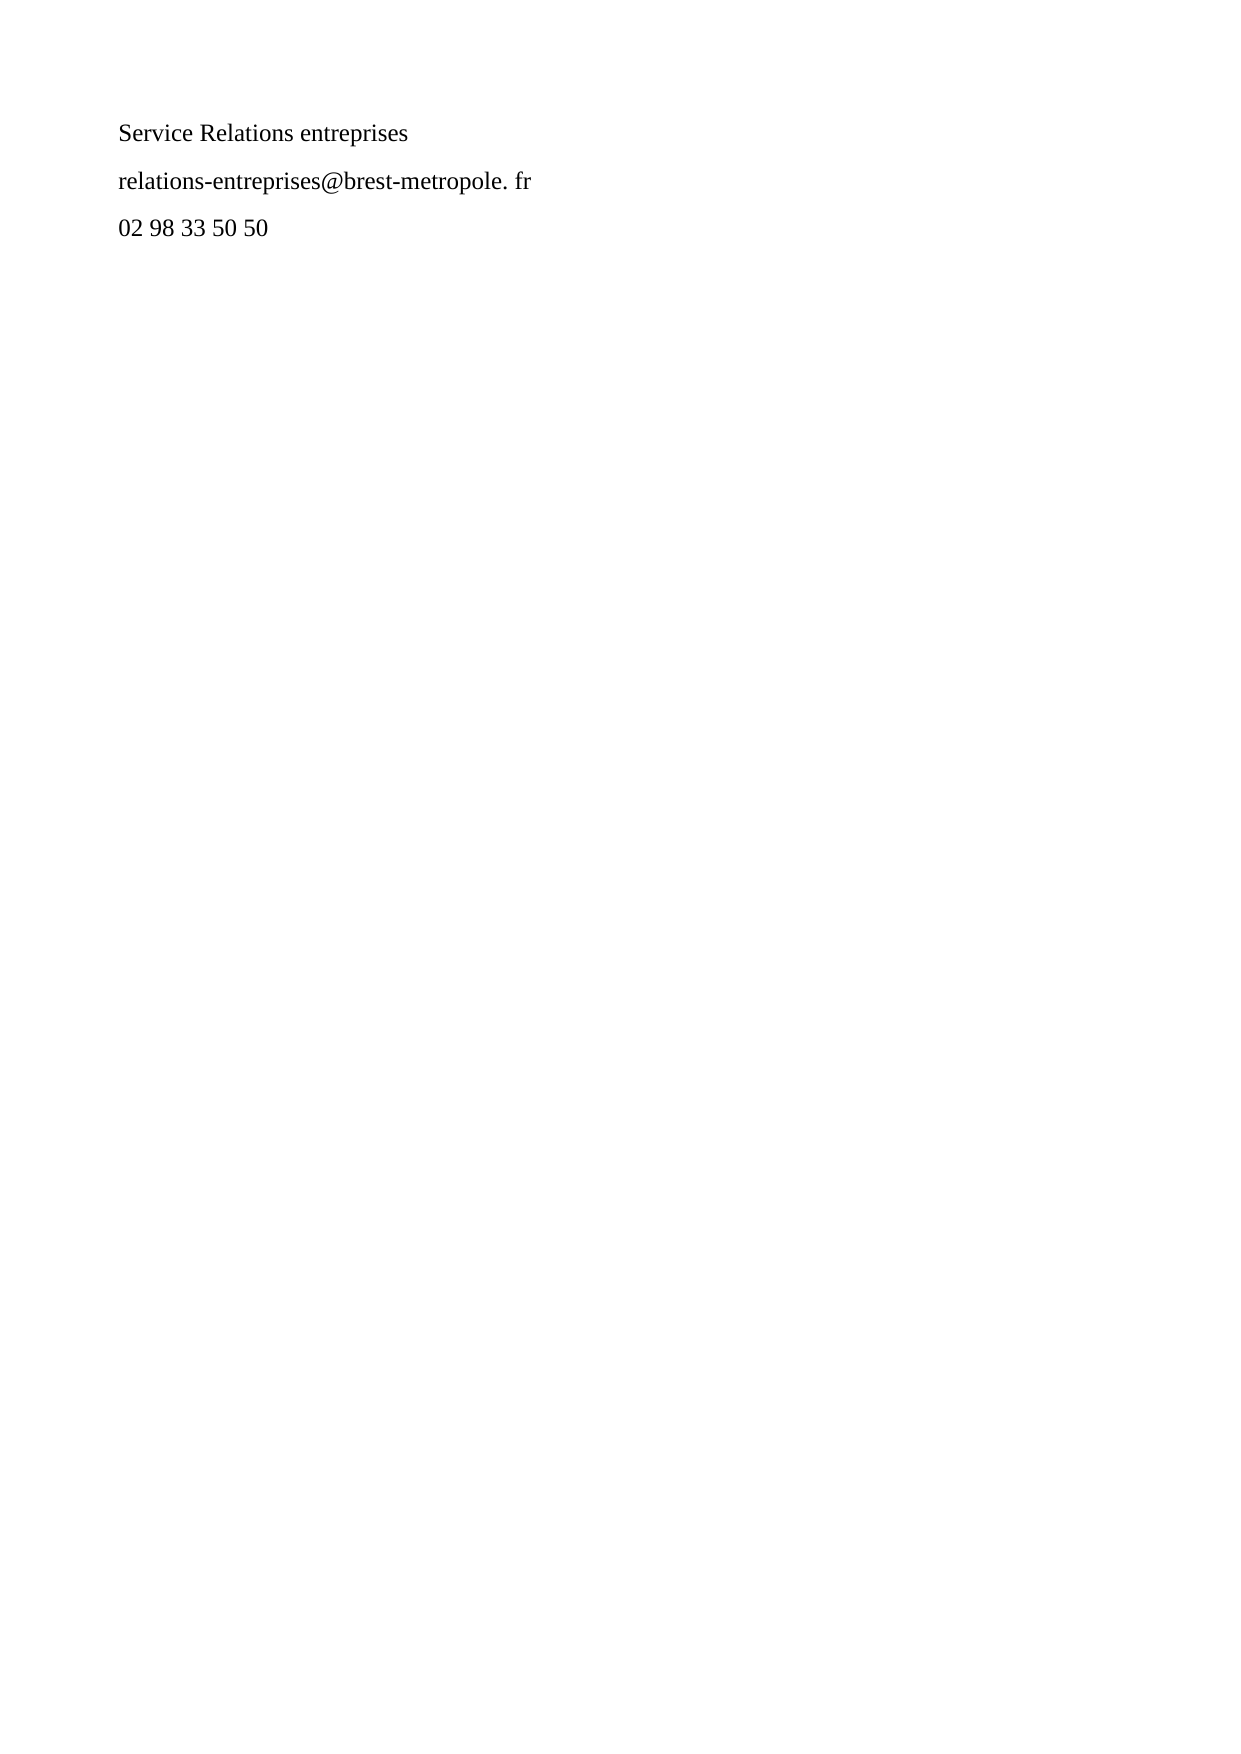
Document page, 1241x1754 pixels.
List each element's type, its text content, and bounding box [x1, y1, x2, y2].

text 02 98 33 50 50 [118, 213, 1122, 242]
text Service Relations entreprises [118, 118, 1122, 147]
text relations-entreprises@brest-metropole. fr [118, 166, 1122, 194]
